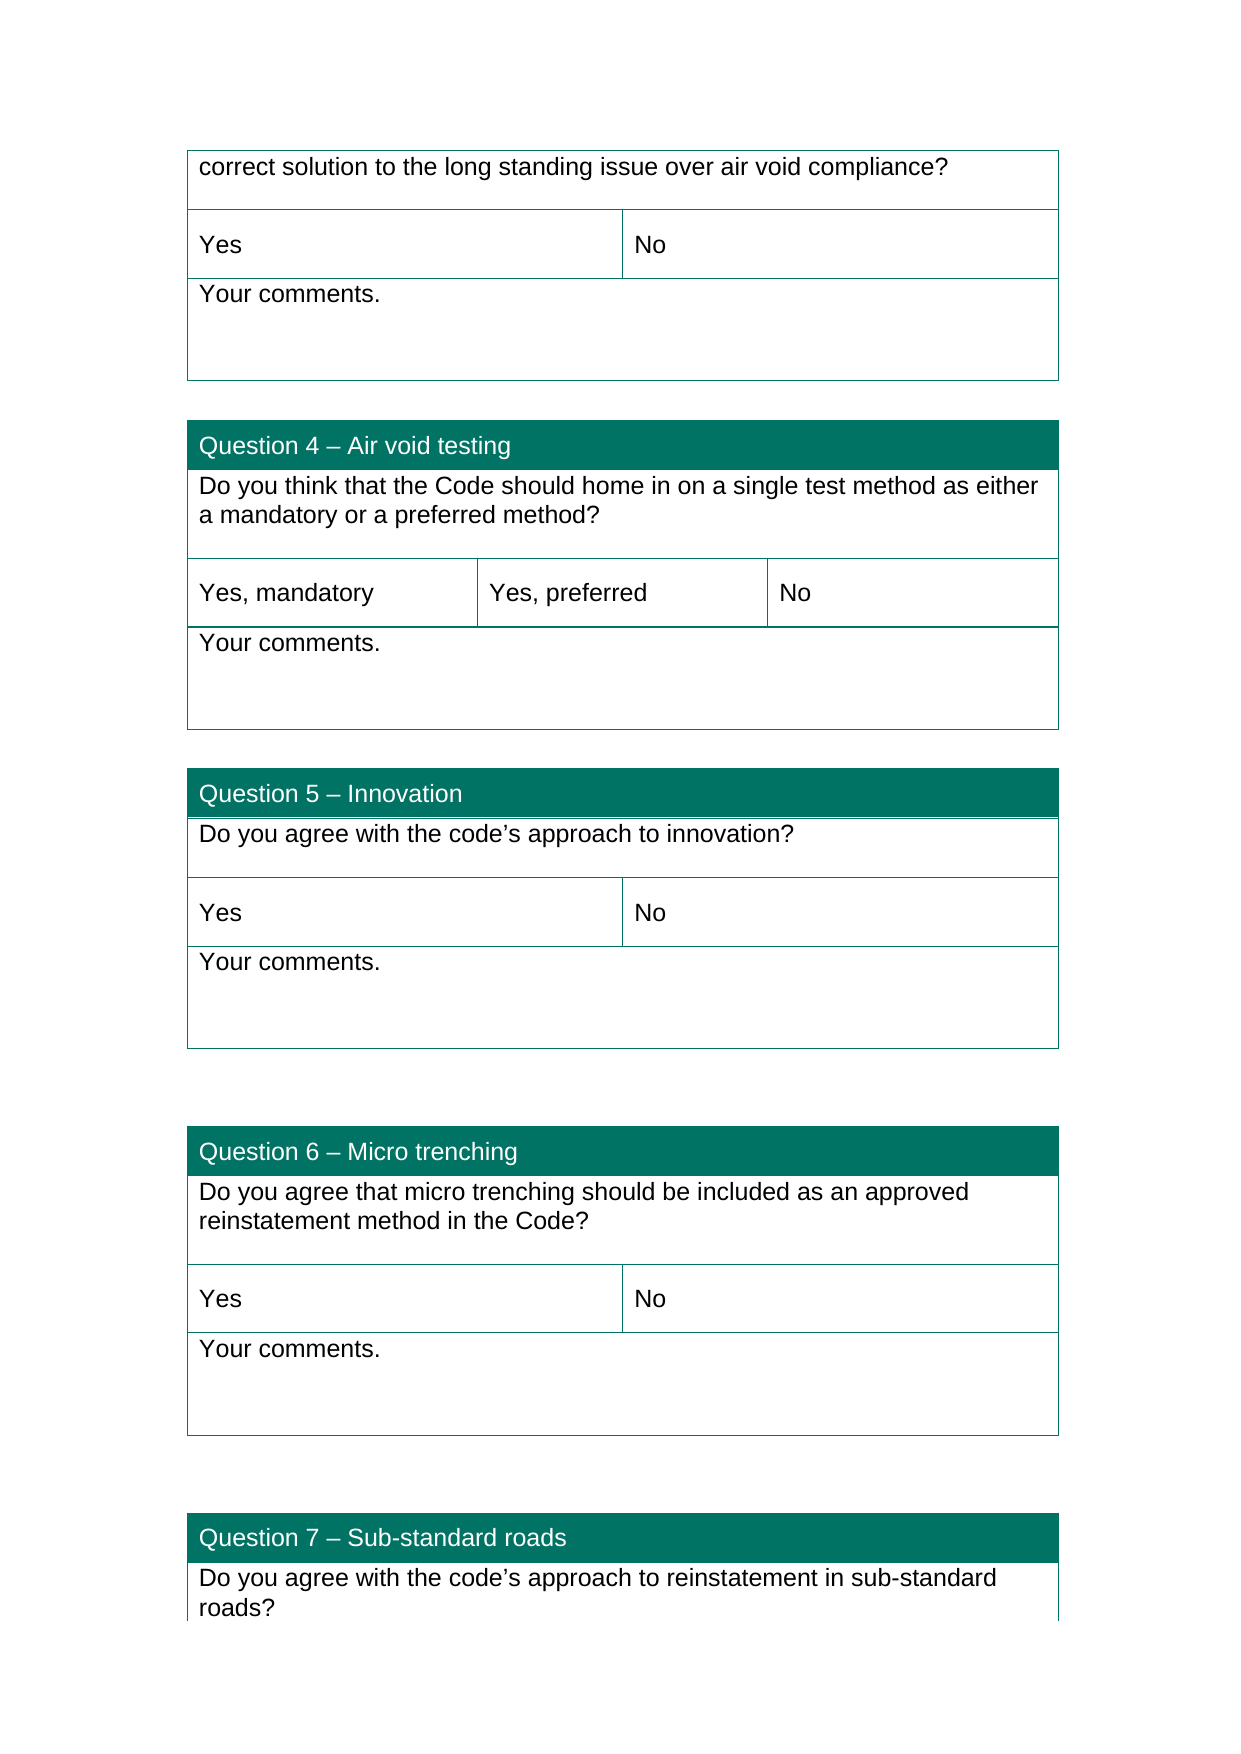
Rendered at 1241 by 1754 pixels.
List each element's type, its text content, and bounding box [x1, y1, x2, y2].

table_cell Do you think that the Code should home in on a single test method as either a mandatory or a preferred method? [188, 470, 1058, 558]
table_header Question 5 – Innovation [188, 769, 1058, 817]
table_cell Yes, preferred [478, 559, 767, 626]
table_cell Do you agree that micro trenching should be included as an approved reinstatement method in the Code? [188, 1176, 1058, 1264]
table_cell No [623, 210, 1058, 278]
table_cell No [623, 1265, 1058, 1332]
table_cell Your comments. [188, 628, 1058, 728]
table_cell No [768, 559, 1058, 626]
table_cell correct solution to the long standing issue over air void compliance? [188, 151, 1058, 209]
table_cell Do you agree with the code’s approach to reinstatement in sub-standard roads? [188, 1563, 1058, 1621]
table_cell Do you agree with the code’s approach to innovation? [188, 819, 1058, 877]
table_cell Your comments. [188, 1333, 1058, 1434]
table_header Question 7 – Sub-standard roads [188, 1514, 1058, 1562]
table_cell Your comments. [188, 279, 1058, 380]
table_cell Yes, mandatory [188, 559, 477, 626]
table_cell Yes [188, 210, 622, 278]
table_header Question 6 – Micro trenching [188, 1127, 1058, 1175]
table_cell Yes [188, 1265, 622, 1332]
table_cell Your comments. [188, 947, 1058, 1048]
table_cell Yes [188, 878, 622, 946]
table_header Question 4 – Air void testing [188, 421, 1058, 469]
table_cell No [623, 878, 1058, 946]
